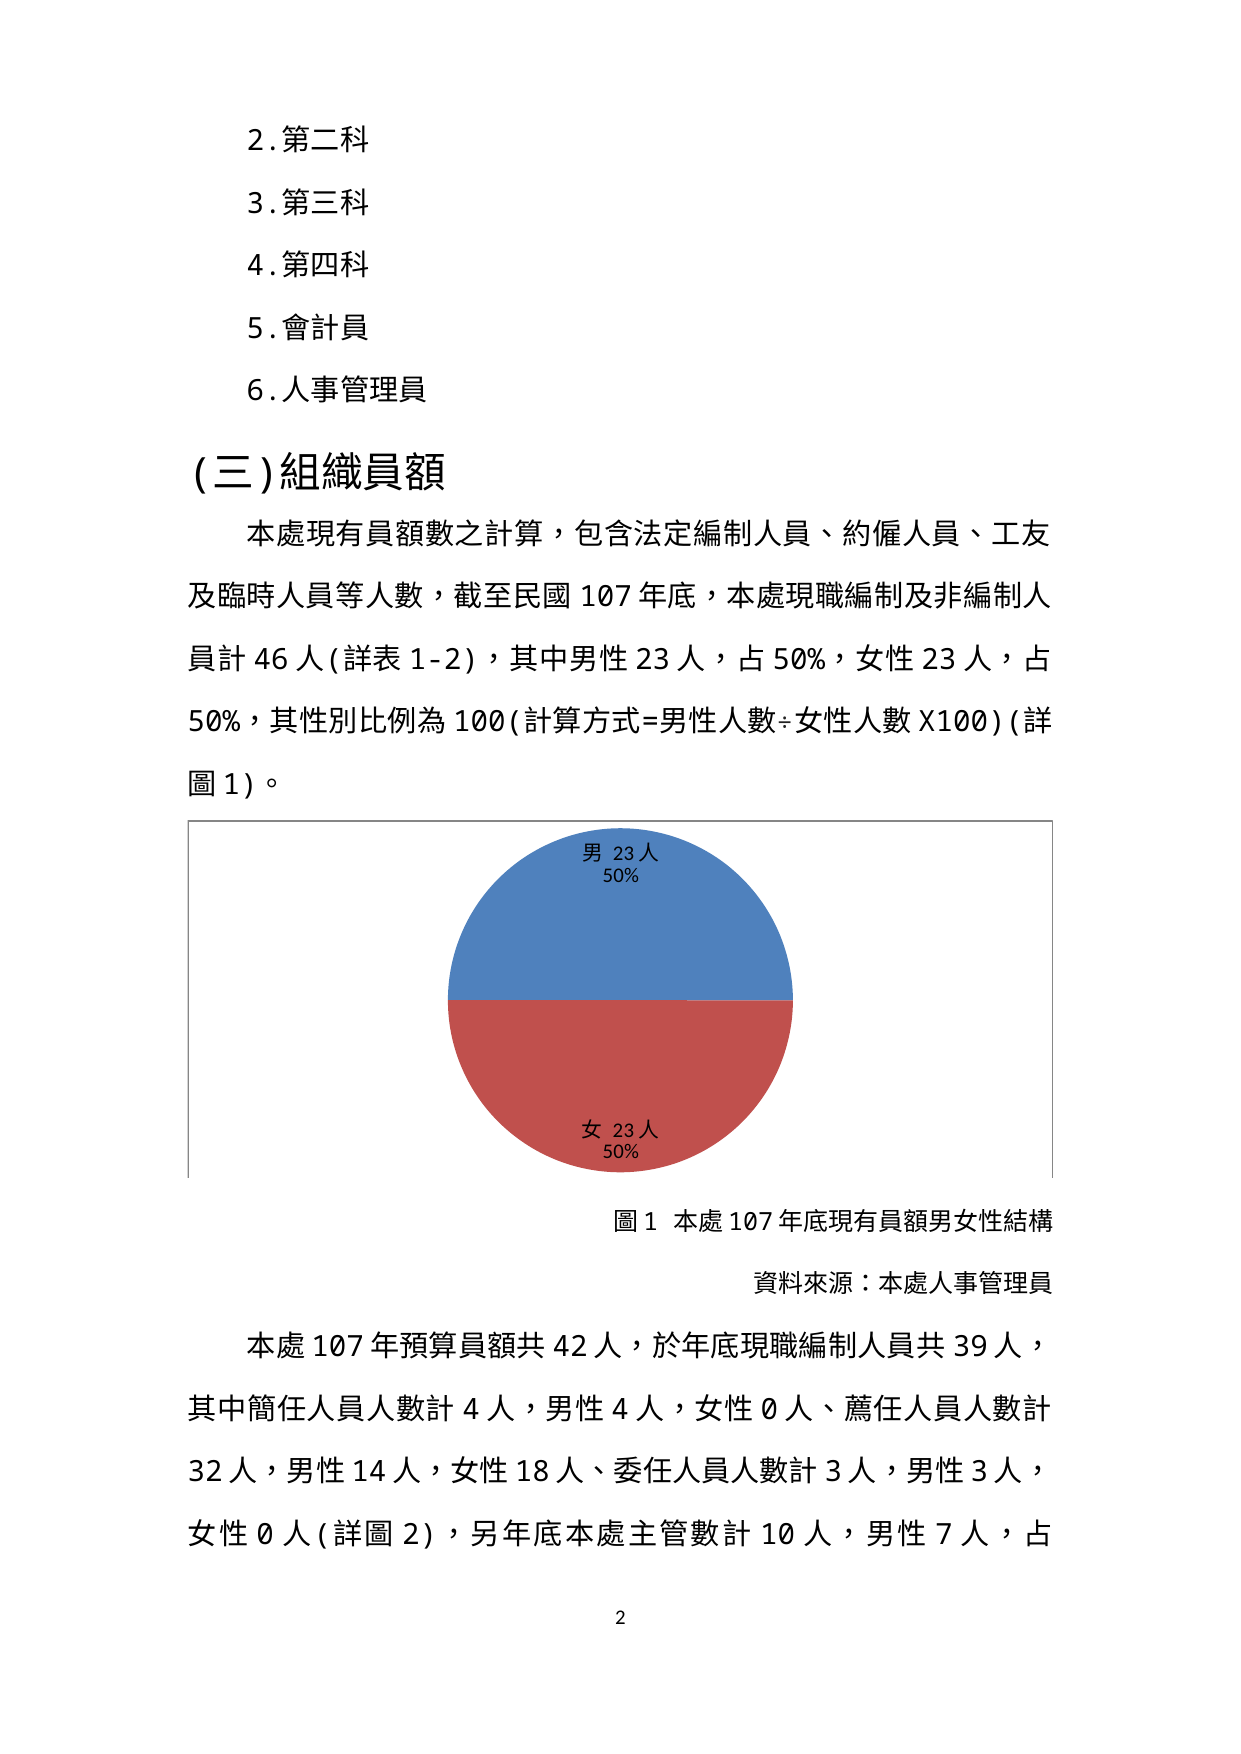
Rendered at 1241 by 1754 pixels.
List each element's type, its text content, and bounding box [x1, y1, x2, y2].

text 3.第三科 [187, 159, 1053, 221]
text 2.第二科 [187, 96, 1053, 159]
text 本處現有員額數之計算，包含法定編制人員、約僱人員、工友及臨時人員等人數，截至民國107年底，本處現職編制及非編制人員計46人(詳表1-2)，其中男性23人，占50%，女性23人，占50%，其性別比例為100(計算方式=男性人數÷女性人數X100)(詳圖1)。 [187, 490, 1053, 802]
text 4.第四科 [187, 221, 1053, 284]
text 6.人事管理員 [187, 346, 1053, 409]
text 圖1 本處107年底現有員額男女性結構 [187, 1178, 1053, 1240]
text (三)組織員額 [187, 427, 1053, 490]
text 5.會計員 [187, 284, 1053, 346]
text 本處107年預算員額共42人，於年底現職編制人員共39人，其中簡任人員人數計4人，男性4人，女性0人、薦任人員人數計32人，男性14人，女性18人、委任人員人數計3人，男性3人，女性0人(詳圖2)，另年底本處主管數計10人，男性7人，占 [187, 1302, 1053, 1552]
text 資料來源：本處人事管理員 [187, 1240, 1053, 1302]
